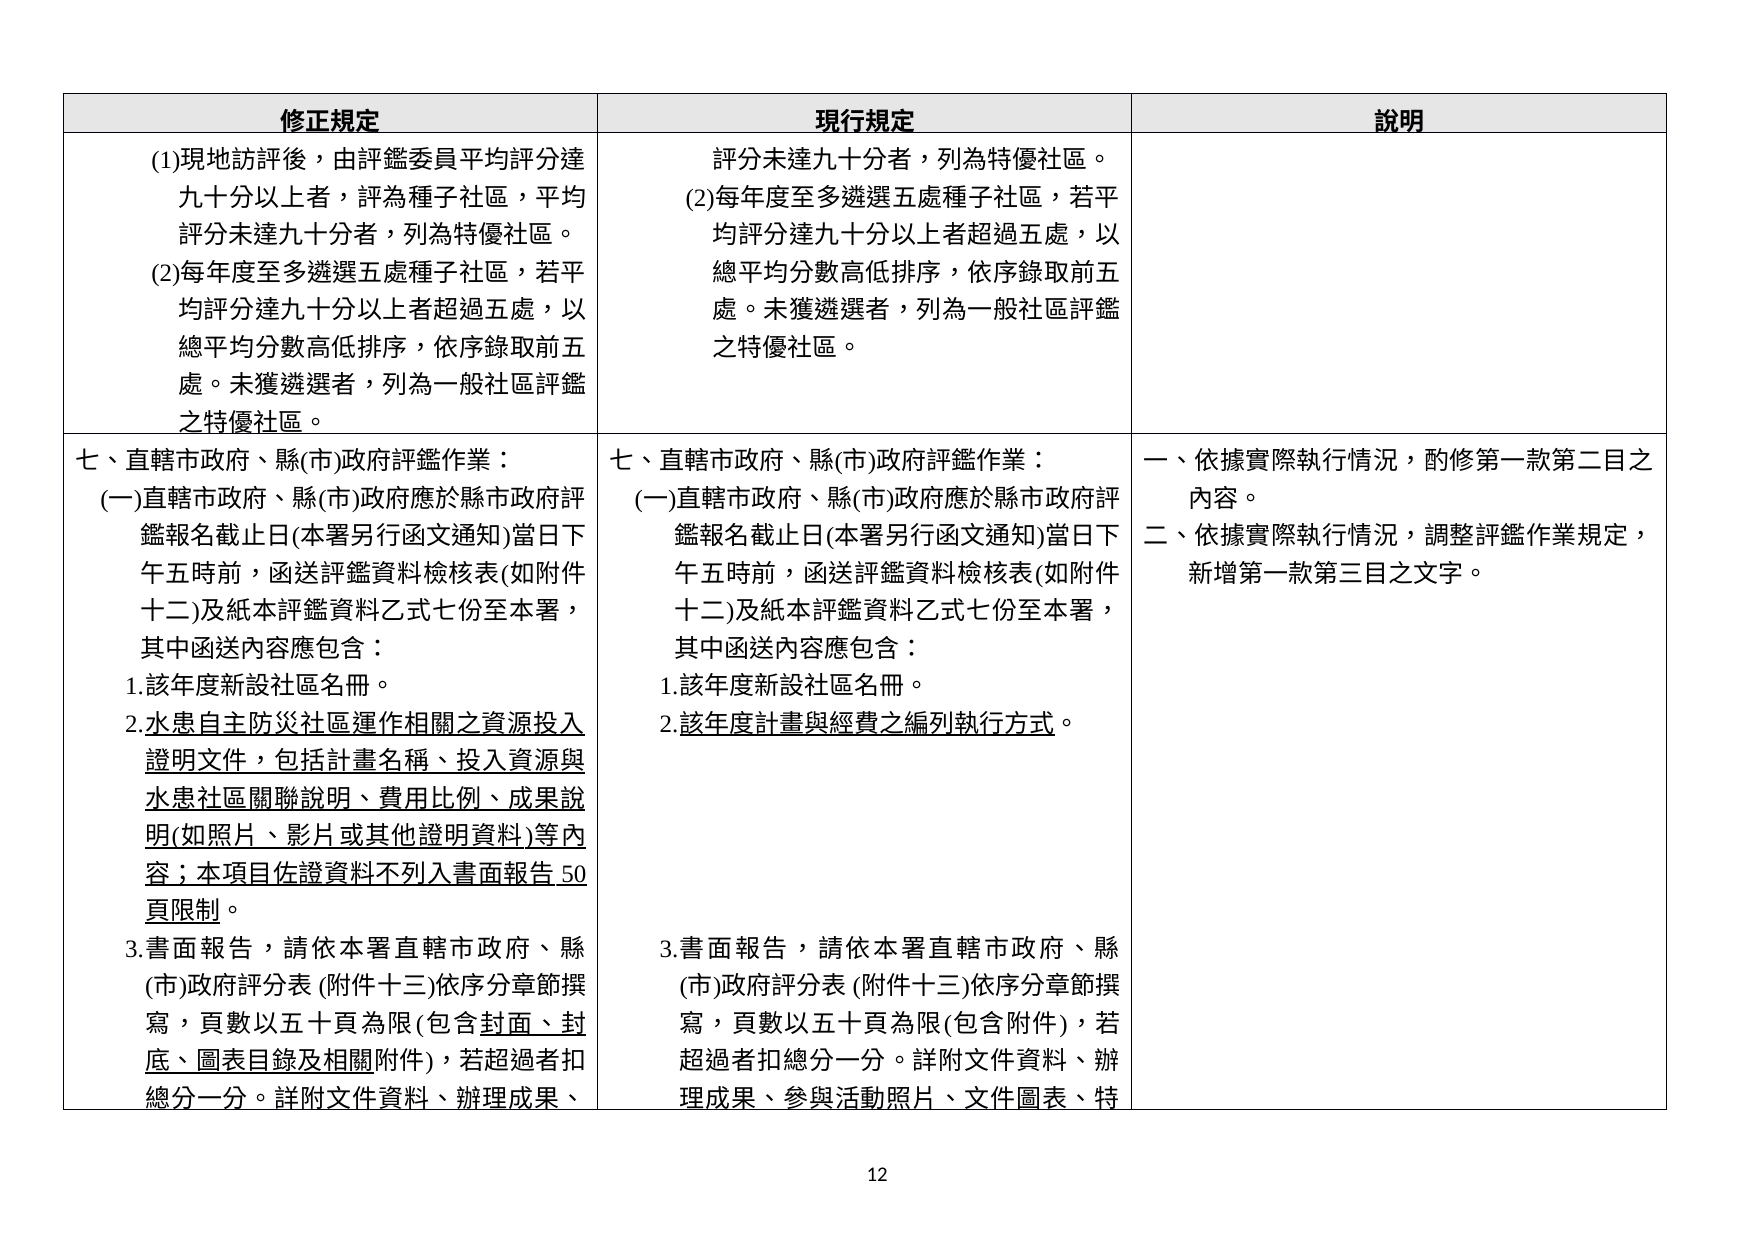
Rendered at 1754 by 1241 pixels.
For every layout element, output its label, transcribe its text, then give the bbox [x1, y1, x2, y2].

table_header 說明 [1132, 94, 1666, 132]
table_cell 評分未達九十分者，列為特優社區。 (2)每年度至多遴選五處種子社區，若平均評分達九十分以上者超過五處，以總平均分數高低排序，依序錄取前五處。未獲遴選者，列為一般社區評鑑之特優社區。 [598, 133, 1131, 433]
table_cell [1132, 133, 1666, 433]
table_header 現行規定 [598, 94, 1131, 132]
table_cell 七、直轄市政府、縣(市)政府評鑑作業： (一)直轄市政府、縣(市)政府應於縣市政府評鑑報名截止日(本署另行函文通知)當日下午五時前，函送評鑑資料檢核表(如附件十二)及紙本評鑑資料乙式七份至本署，其中函送內容應包含： 1. 該年度新設社區名冊。 2. 水患自主防災社區運作相關之資源投入證明文件，包括計畫名稱、投入資源與水患社區關聯說明、費用比例、成果說明(如照片、影片或其他證明資料)等內容；本項目佐證資料不列入書面報告50頁限制。 3. 書面報告，請依本署直轄市政府、縣(市)政府評分表 (附件十三)依序分章節撰寫，頁數以五十頁為限(包含封面、封底、圖表目錄及相關附件)，若超過者扣總分一分。詳附文件資料、辦理成果、 [64, 434, 597, 1109]
table_header 修正規定 [64, 94, 597, 132]
table_cell 七、直轄市政府、縣(市)政府評鑑作業： (一)直轄市政府、縣(市)政府應於縣市政府評鑑報名截止日(本署另行函文通知)當日下午五時前，函送評鑑資料檢核表(如附件十二)及紙本評鑑資料乙式七份至本署，其中函送內容應包含： 1. 該年度新設社區名冊。 2. 該年度計畫與經費之編列執行方式。 3. 書面報告，請依本署直轄市政府、縣(市)政府評分表 (附件十三)依序分章節撰寫，頁數以五十頁為限(包含附件)，若超過者扣總分一分。詳附文件資料、辦理成果、參與活動照片、文件圖表、特 [598, 434, 1131, 1109]
table_cell (1)現地訪評後，由評鑑委員平均評分達九十分以上者，評為種子社區，平均評分未達九十分者，列為特優社區。 (2)每年度至多遴選五處種子社區，若平均評分達九十分以上者超過五處，以總平均分數高低排序，依序錄取前五處。未獲遴選者，列為一般社區評鑑之特優社區。 [64, 133, 597, 433]
table_cell 一、依據實際執行情況，酌修第一款第二目之內容。 二、依據實際執行情況，調整評鑑作業規定，新增第一款第三目之文字。 [1132, 434, 1666, 1109]
